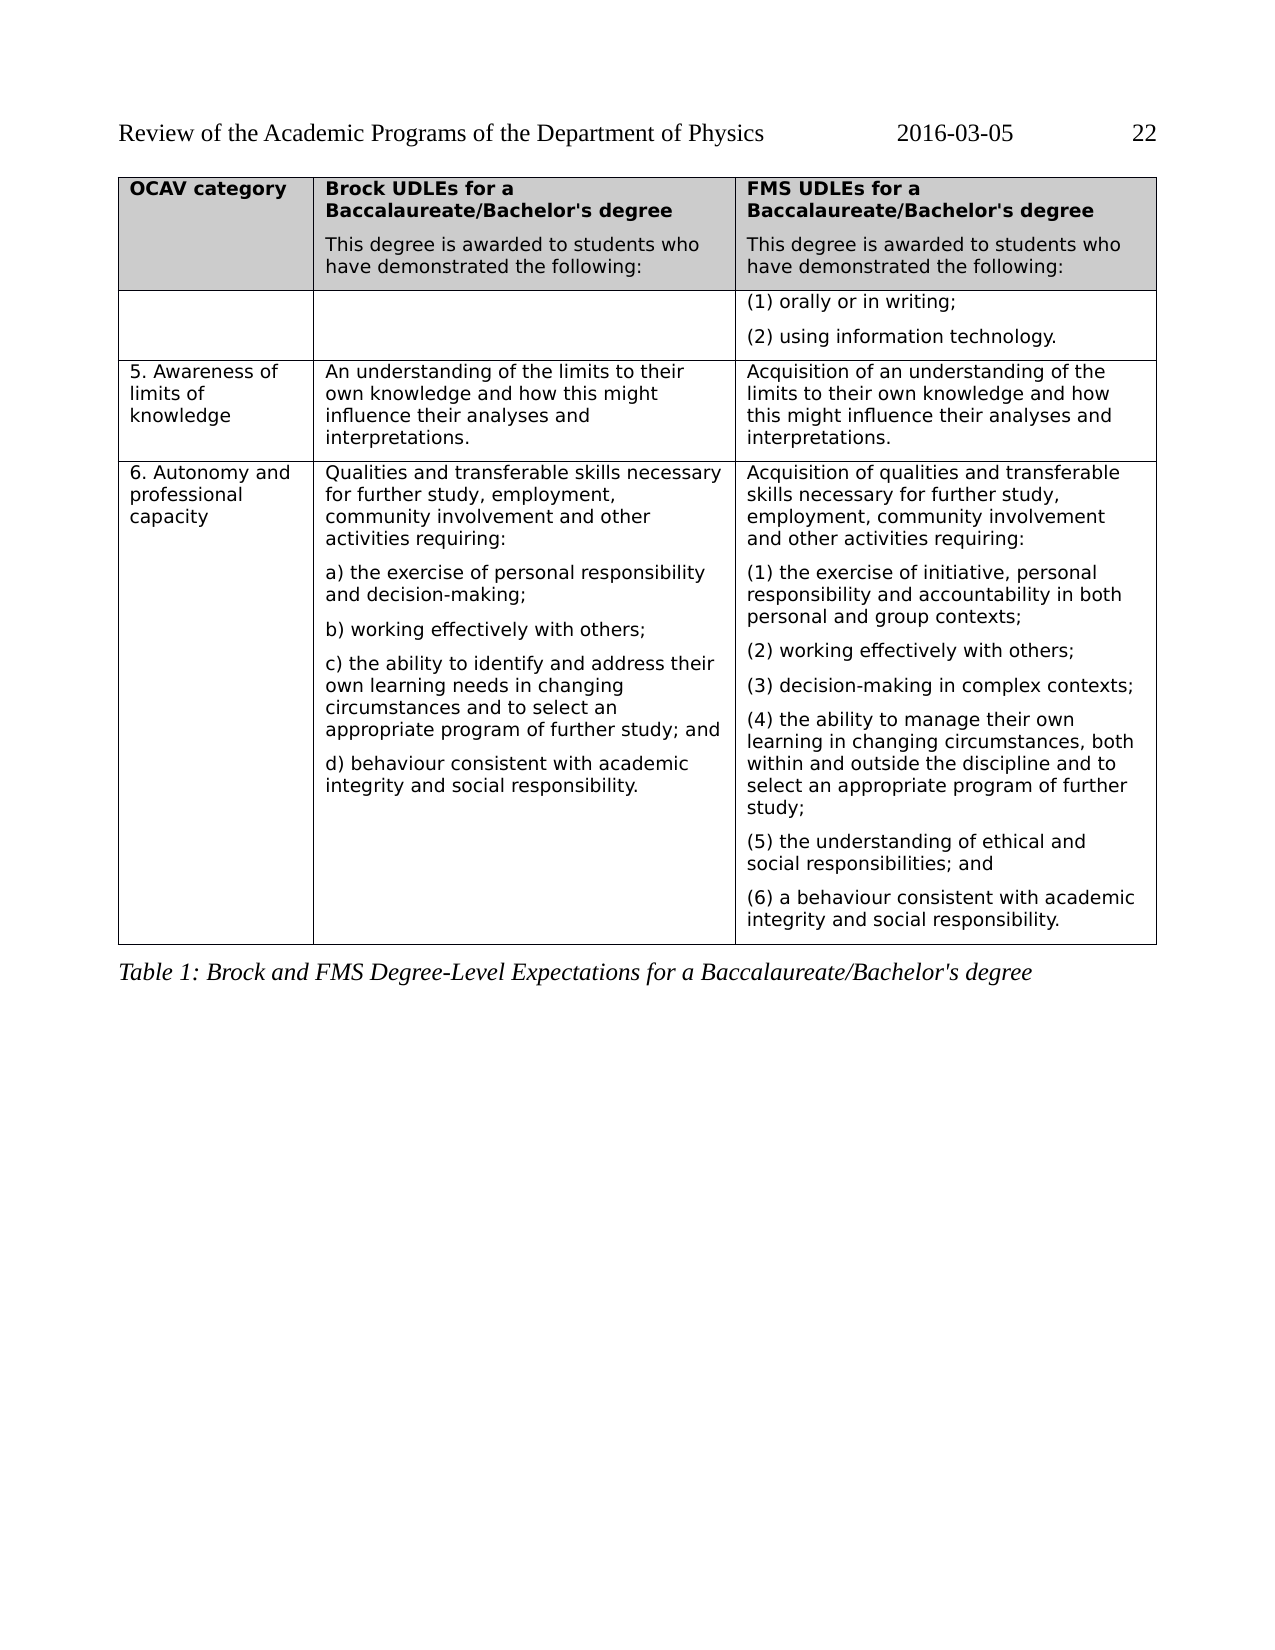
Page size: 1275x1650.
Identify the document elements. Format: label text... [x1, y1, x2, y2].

table_cell (1) orally or in writing; (2) using information technology. [736, 291, 1156, 360]
table_header Brock UDLEs for a Baccalaureate/Bachelor's degree This degree is awarded to students who have demonstrated the following: [314, 178, 735, 290]
table_header OCAV category [119, 178, 313, 290]
table_cell 6. Autonomy and professional capacity [119, 462, 313, 943]
table_cell Acquisition of qualities and transferable skills necessary for further study, employment, community involvement and other activities requiring: (1) the exercise of initiative, personal responsibility and accountability in both personal and group contexts; (2) working effectively with others; (3) decision-making in complex contexts; (4) the ability to manage their own learning in changing circumstances, both within and outside the discipline and to select an appropriate program of further study; (5) the understanding of ethical and social responsibilities; and (6) a behaviour consistent with academic integrity and social responsibility. [736, 462, 1156, 943]
table_cell Acquisition of an understanding of the limits to their own knowledge and how this might influence their analyses and interpretations. [736, 361, 1156, 461]
table_cell 5. Awareness of limits of knowledge [119, 361, 313, 461]
table_header FMS UDLEs for a Baccalaureate/Bachelor's degree This degree is awarded to students who have demonstrated the following: [736, 178, 1156, 290]
table_cell An understanding of the limits to their own knowledge and how this might influence their analyses and interpretations. [314, 361, 735, 461]
table_cell [119, 291, 313, 360]
table_cell [314, 291, 735, 360]
text Table 1: Brock and FMS Degree-Level Expectations for a Baccalaureate/Bachelor's degree [118, 957, 1157, 986]
table_cell Qualities and transferable skills necessary for further study, employment, community involvement and other activities requiring: a) the exercise of personal responsibility and decision-making; b) working effectively with others; c) the ability to identify and address their own learning needs in changing circumstances and to select an appropriate program of further study; and d) behaviour consistent with academic integrity and social responsibility. [314, 462, 735, 943]
